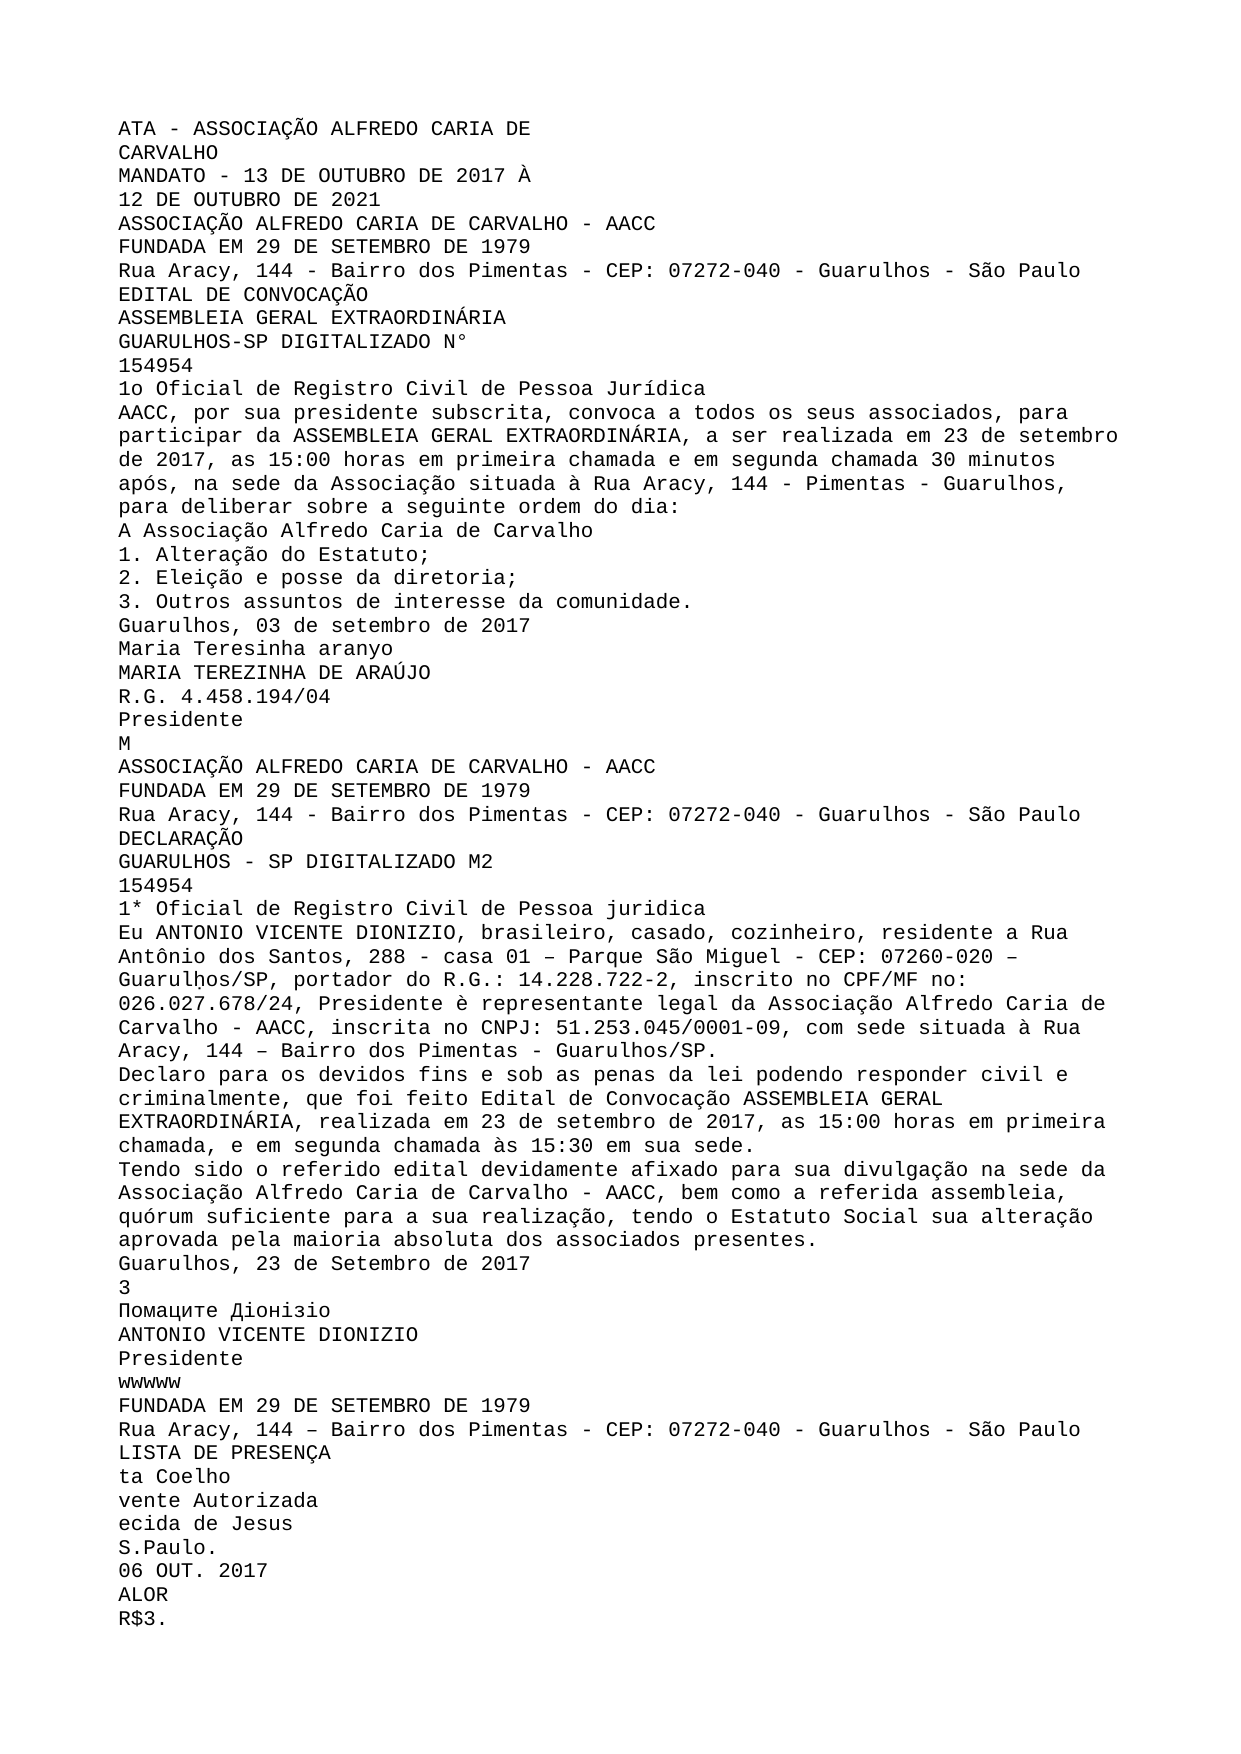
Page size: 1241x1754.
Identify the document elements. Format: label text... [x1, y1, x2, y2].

text FUNDADA EM 29 DE SETEMBRO DE 1979 [118, 236, 1122, 260]
text GUARULHOS-SP DIGITALIZADO N° [118, 331, 1122, 354]
text S.Paulo. [118, 1537, 1122, 1561]
text FUNDADA EM 29 DE SETEMBRO DE 1979 [118, 1395, 1122, 1419]
text 154954 [118, 875, 1122, 898]
text 06 OUT. 2017 [118, 1561, 1122, 1584]
text ATA - ASSOCIAÇÃO ALFREDO CARIA DE [118, 118, 1122, 142]
text CARVALHO [118, 142, 1122, 165]
text EDITAL DE CONVOCAÇÃO [118, 284, 1122, 307]
text R$3. [118, 1608, 1122, 1631]
text 3 [118, 1277, 1122, 1300]
text A Associação Alfredo Caria de Carvalho [118, 520, 1122, 544]
text Guarulhos, 03 de setembro de 2017 [118, 615, 1122, 638]
text 1. Alteração do Estatuto; [118, 544, 1122, 567]
text ASSEMBLEIA GERAL EXTRAORDINÁRIA [118, 307, 1122, 331]
text Maria Teresinha aranyo [118, 638, 1122, 662]
text 154954 [118, 354, 1122, 378]
text Tendo sido o referido edital devidamente afixado para sua divulgação na sede da Associação Alfredo Caria de Carvalho - AACC, bem como a referida assembleia, quórum suficiente para a sua realização, tendo o Estatuto Social sua alteração aprovada pela maioria absoluta dos associados presentes. [118, 1158, 1122, 1253]
text FUNDADA EM 29 DE SETEMBRO DE 1979 [118, 780, 1122, 804]
text AACC, por sua presidente subscrita, convoca a todos os seus associados, para participar da ASSEMBLEIA GERAL EXTRAORDINÁRIA, a ser realizada em 23 de setembro de 2017, as 15:00 horas em primeira chamada e em segunda chamada 30 minutos após, na sede da Associação situada à Rua Aracy, 144 - Pimentas - Guarulhos, para deliberar sobre a seguinte ordem do dia: [118, 402, 1122, 520]
text LISTA DE PRESENÇA [118, 1442, 1122, 1466]
text ecida de Jesus [118, 1513, 1122, 1537]
text 3. Outros assuntos de interesse da comunidade. [118, 591, 1122, 615]
text R.G. 4.458.194/04 [118, 686, 1122, 709]
text Declaro para os devidos fins e sob as penas da lei podendo responder civil e criminalmente, que foi feito Edital de Convocação ASSEMBLEIA GERAL EXTRAORDINÁRIA, realizada em 23 de setembro de 2017, as 15:00 horas em primeira chamada, e em segunda chamada às 15:30 em sua sede. [118, 1064, 1122, 1158]
text ANTONIO VICENTE DIONIZIO [118, 1324, 1122, 1348]
text M [118, 733, 1122, 757]
text Guarulhos, 23 de Setembro de 2017 [118, 1253, 1122, 1277]
text Rua Aracy, 144 - Bairro dos Pimentas - CEP: 07272-040 - Guarulhos - São Paulo [118, 260, 1122, 284]
text 12 DE OUTUBRO DE 2021 [118, 189, 1122, 213]
text Presidente [118, 709, 1122, 733]
text ta Coelho [118, 1466, 1122, 1489]
text 2. Eleição e posse da diretoria; [118, 567, 1122, 591]
text Presidente [118, 1348, 1122, 1371]
text MARIA TEREZINHA DE ARAÚJO [118, 662, 1122, 686]
text MANDATO - 13 DE OUTUBRO DE 2017 À [118, 165, 1122, 189]
text Eu ANTONIO VICENTE DIONIZIO, brasileiro, casado, cozinheiro, residente a Rua Antônio dos Santos, 288 - casa 01 – Parque São Miguel - CEP: 07260-020 – Guarulḥos/SP, portador do R.G.: 14.228.722-2, inscrito no CPF/MF no: 026.027.678/24, Presidente è representante legal da Associação Alfredo Caria de Carvalho - AACC, inscrita no CNPJ: 51.253.045/0001-09, com sede situada à Rua Aracy, 144 – Bairro dos Pimentas - Guarulhos/SP. [118, 922, 1122, 1064]
text DECLARAÇÃO [118, 827, 1122, 851]
text Rua Aracy, 144 – Bairro dos Pimentas - CEP: 07272-040 - Guarulhos - São Paulo [118, 1419, 1122, 1442]
text Rua Aracy, 144 - Bairro dos Pimentas - CEP: 07272-040 - Guarulhos - São Paulo [118, 804, 1122, 827]
text 1* Oficial de Registro Civil de Pessoa juridica [118, 898, 1122, 922]
text ASSOCIAÇÃO ALFREDO CARIA DE CARVALHO - AACC [118, 757, 1122, 780]
text Помаците Діонізіо [118, 1300, 1122, 1324]
text vente Autorizada [118, 1489, 1122, 1513]
text ASSOCIAÇÃO ALFREDO CARIA DE CARVALHO - AACC [118, 213, 1122, 236]
text 1o Oficial de Registro Civil de Pessoa Jurídica [118, 378, 1122, 402]
text ALOR [118, 1584, 1122, 1608]
text GUARULHOS - SP DIGITALIZADO M2 [118, 851, 1122, 875]
text wwwww [118, 1371, 1122, 1395]
